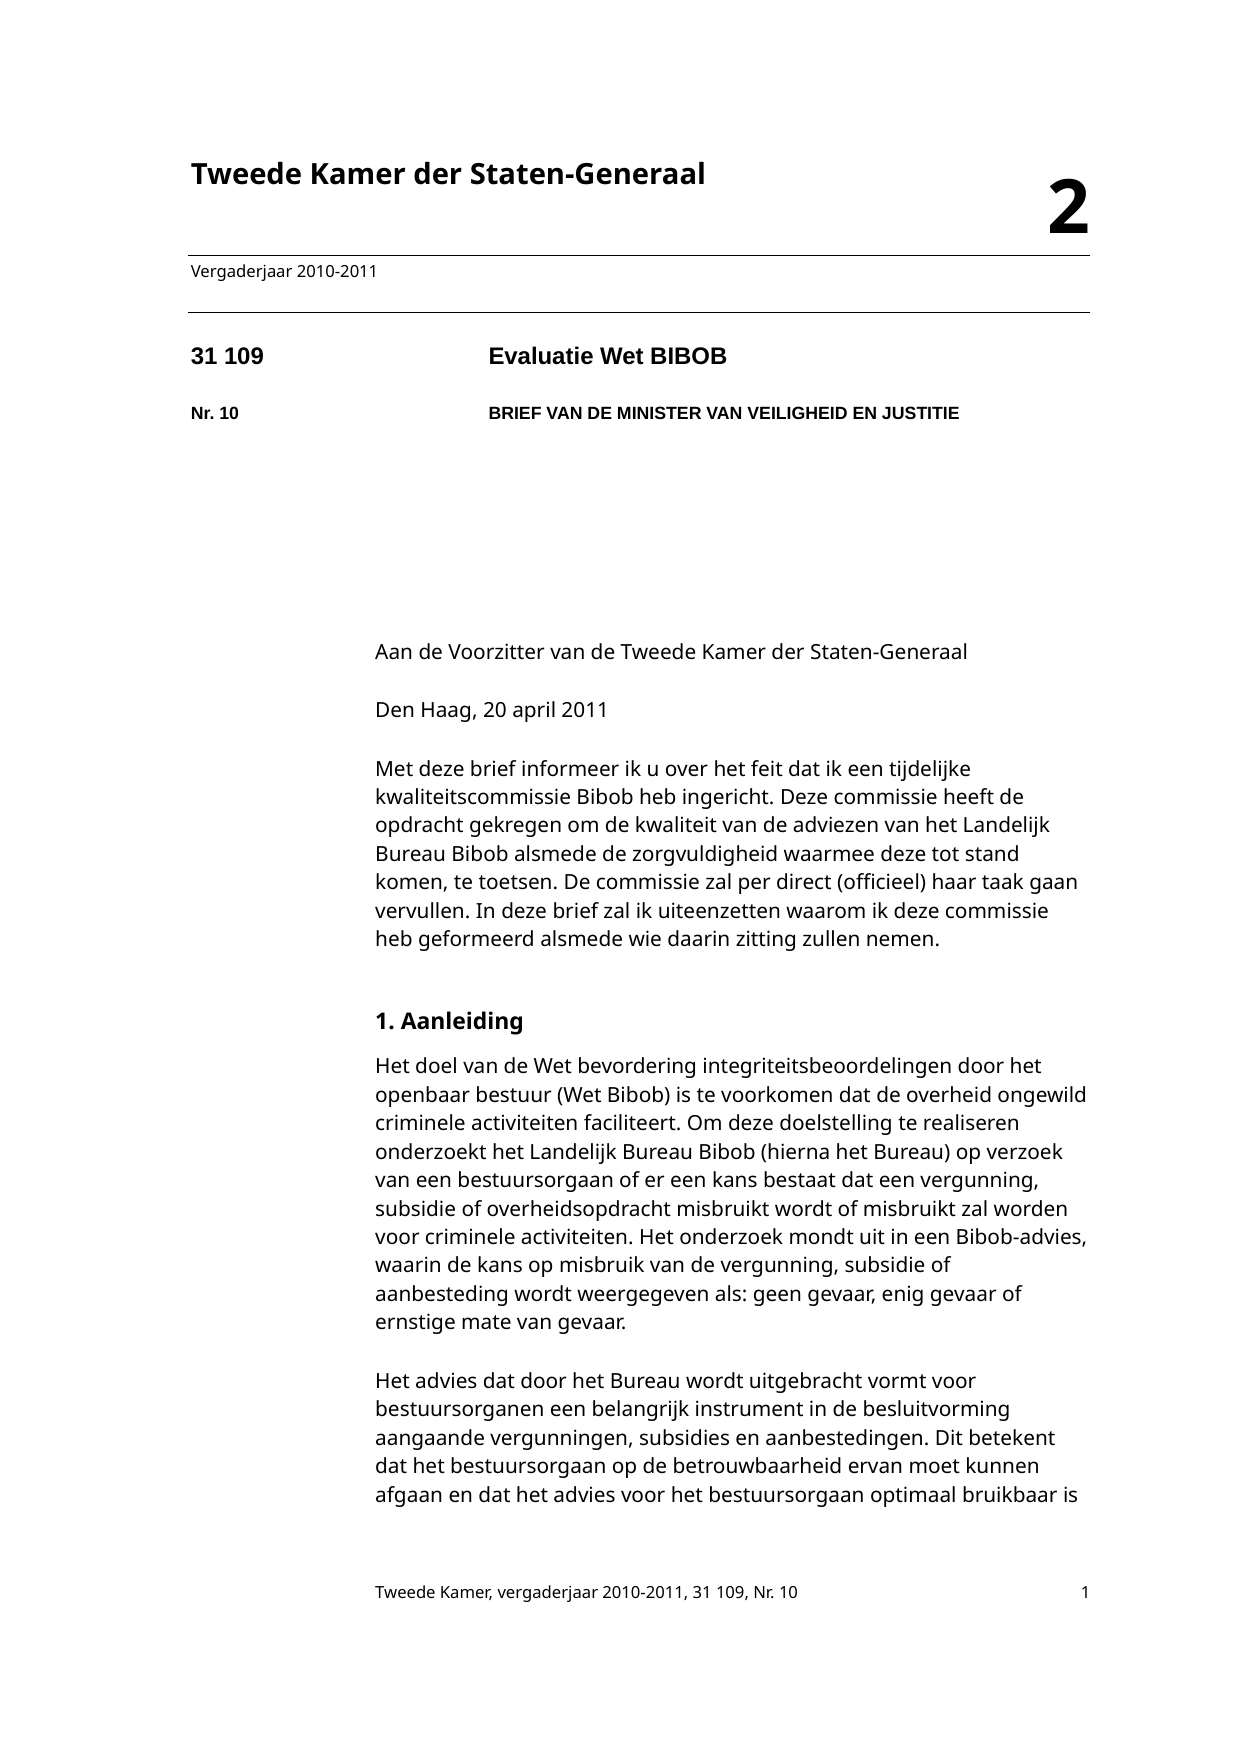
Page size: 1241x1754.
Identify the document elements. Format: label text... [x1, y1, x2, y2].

table_cell Evaluatie Wet BIBOB [485, 339, 1090, 399]
text Met deze brief informeer ik u over het feit dat ik een tijdelijke kwaliteitscommissie Bibob heb ingericht. Deze commissie heeft de opdracht gekregen om de kwaliteit van de adviezen van het Landelijk Bureau Bibob alsmede de zorgvuldigheid waarmee deze tot stand komen, te toetsen. De commissie zal per direct (officieel) haar taak gaan vervullen. In deze brief zal ik uiteenzetten waarom ik deze commissie heb geformeerd alsmede wie daarin zitting zullen nemen. [375, 754, 1090, 953]
table_cell [188, 313, 485, 339]
table_header 2 [910, 150, 1090, 255]
table_header Tweede Kamer der Staten-Generaal [188, 150, 909, 255]
subtitle 1. Aanleiding [375, 1005, 1090, 1037]
table_cell [485, 256, 1090, 312]
table_cell Vergaderjaar 2010-2011 [188, 256, 485, 312]
text Aan de Voorzitter van de Tweede Kamer der Staten-Generaal [375, 637, 1090, 665]
text Het doel van de Wet bevordering integriteitsbeoordelingen door het openbaar bestuur (Wet Bibob) is te voorkomen dat de overheid ongewild criminele activiteiten faciliteert. Om deze doelstelling te realiseren onderzoekt het Landelijk Bureau Bibob (hierna het Bureau) op verzoek van een bestuursorgaan of er een kans bestaat dat een vergunning, subsidie of overheidsopdracht misbruikt wordt of misbruikt zal worden voor criminele activiteiten. Het onderzoek mondt uit in een Bibob-advies, waarin de kans op misbruik van de vergunning, subsidie of aanbesteding wordt weergegeven als: geen gevaar, enig gevaar of ernstige mate van gevaar. [375, 1052, 1090, 1336]
text Den Haag, 20 april 2011 [375, 695, 1090, 724]
table_cell Nr. 10 [188, 399, 485, 518]
table_cell BRIEF VAN DE MINISTER VAN VEILIGHEID EN JUSTITIE [485, 399, 1090, 518]
table_cell 31 109 [188, 339, 485, 399]
table_cell [485, 313, 1090, 339]
text Het advies dat door het Bureau wordt uitgebracht vormt voor bestuursorganen een belangrijk instrument in de besluitvorming aangaande vergunningen, subsidies en aanbestedingen. Dit betekent dat het bestuursorgaan op de betrouwbaarheid ervan moet kunnen afgaan en dat het advies voor het bestuursorgaan optimaal bruikbaar is [375, 1366, 1090, 1508]
